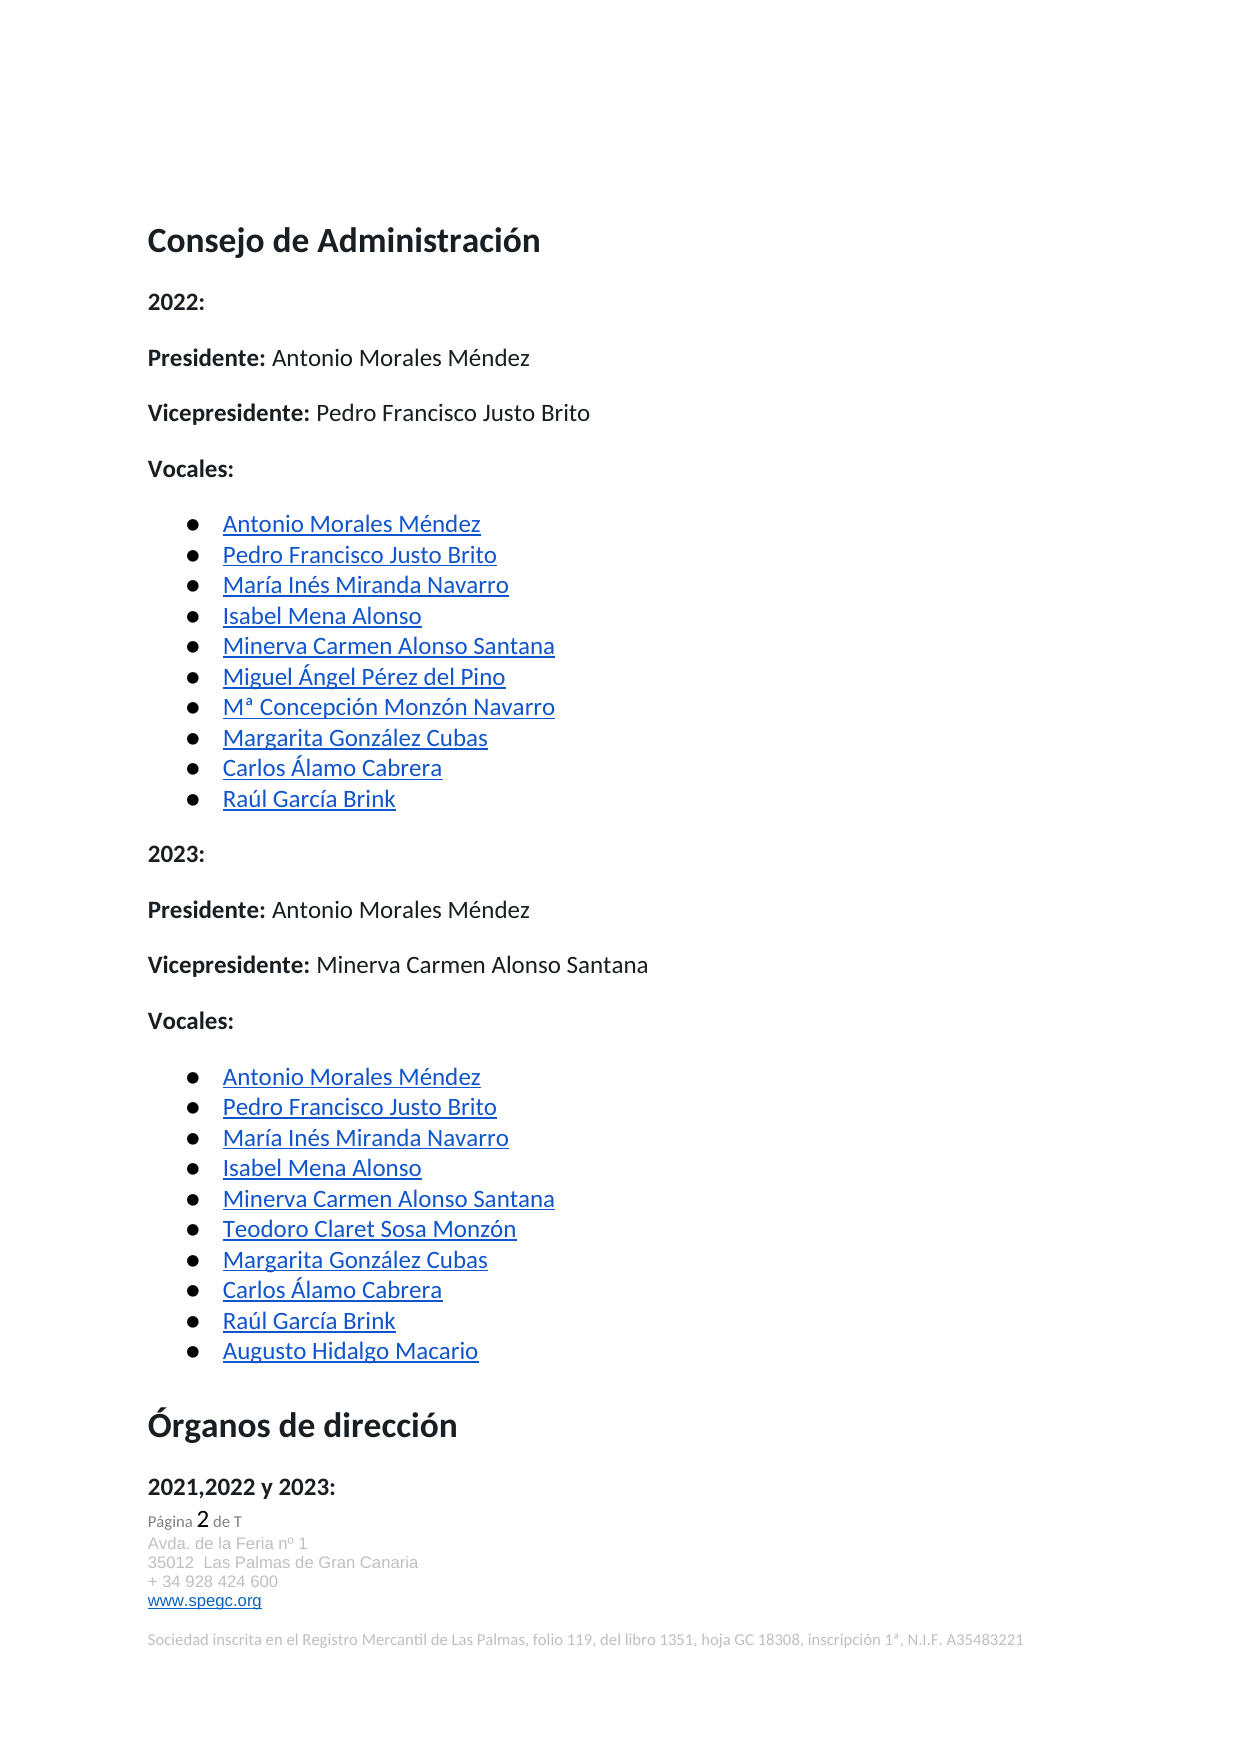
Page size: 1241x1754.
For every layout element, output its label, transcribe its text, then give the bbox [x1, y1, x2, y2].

list Augusto Hidalgo Macario [185, 1335, 1122, 1366]
list Raúl García Brink [185, 1305, 1122, 1335]
text Presidente: Antonio Morales Méndez [148, 894, 1122, 924]
list Margarita González Cubas [185, 1244, 1122, 1274]
text 2022: [148, 286, 1122, 317]
list Carlos Álamo Cabrera [185, 1274, 1122, 1305]
subtitle Consejo de Administración [148, 218, 1122, 261]
list Isabel Mena Alonso [185, 600, 1122, 630]
list Minerva Carmen Alonso Santana [185, 1183, 1122, 1213]
list Minerva Carmen Alonso Santana [185, 630, 1122, 661]
list Isabel Mena Alonso [185, 1152, 1122, 1183]
list Pedro Francisco Justo Brito [185, 1091, 1122, 1122]
subtitle Órganos de dirección [148, 1403, 1122, 1447]
text Vocales: [148, 453, 1122, 483]
text 2021,2022 y 2023: [148, 1472, 1122, 1502]
list Teodoro Claret Sosa Monzón [185, 1213, 1122, 1244]
text Vicepresidente: Minerva Carmen Alonso Santana [148, 949, 1122, 980]
list Raúl García Brink [185, 783, 1122, 813]
list María Inés Miranda Navarro [185, 569, 1122, 600]
list Pedro Francisco Justo Brito [185, 539, 1122, 569]
text Presidente: Antonio Morales Méndez [148, 342, 1122, 372]
list Margarita González Cubas [185, 722, 1122, 752]
text 2023: [148, 838, 1122, 869]
list Miguel Ángel Pérez del Pino [185, 661, 1122, 691]
list Mª Concepción Monzón Navarro [185, 691, 1122, 722]
list Antonio Morales Méndez [185, 1061, 1122, 1091]
list Antonio Morales Méndez [185, 508, 1122, 539]
text Vicepresidente: Pedro Francisco Justo Brito [148, 397, 1122, 428]
text Vocales: [148, 1005, 1122, 1036]
list Carlos Álamo Cabrera [185, 752, 1122, 783]
list María Inés Miranda Navarro [185, 1122, 1122, 1152]
